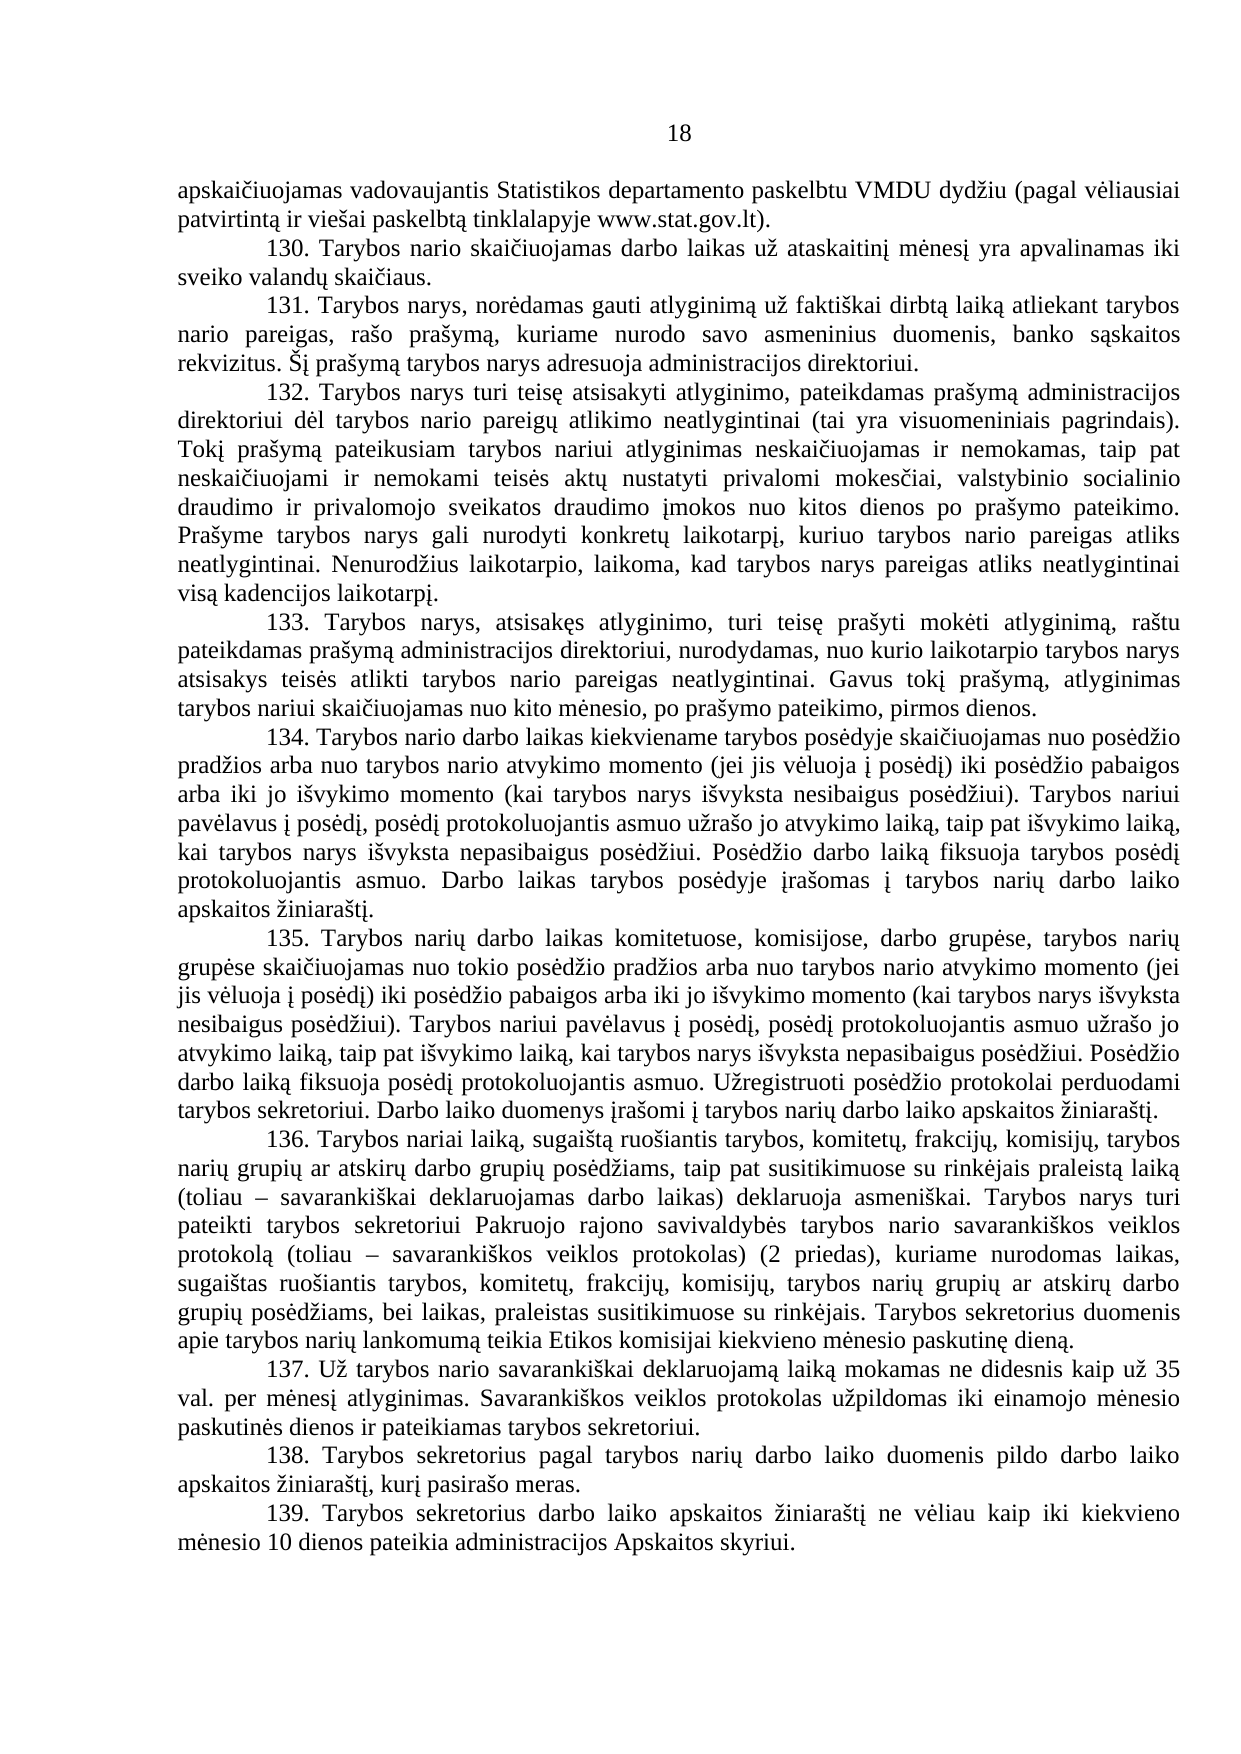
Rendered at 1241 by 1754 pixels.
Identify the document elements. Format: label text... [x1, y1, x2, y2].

text apskaičiuojamas vadovaujantis Statistikos departamento paskelbtu VMDU dydžiu (pagal vėliausiai patvirtintą ir viešai paskelbtą tinklalapyje www.stat.gov.lt). [177, 176, 1181, 233]
text 134. Tarybos nario darbo laikas kiekviename tarybos posėdyje skaičiuojamas nuo posėdžio pradžios arba nuo tarybos nario atvykimo momento (jei jis vėluoja į posėdį) iki posėdžio pabaigos arba iki jo išvykimo momento (kai tarybos narys išvyksta nesibaigus posėdžiui). Tarybos nariui pavėlavus į posėdį, posėdį protokoluojantis asmuo užrašo jo atvykimo laiką, taip pat išvykimo laiką, kai tarybos narys išvyksta nepasibaigus posėdžiui. Posėdžio darbo laiką fiksuoja tarybos posėdį protokoluojantis asmuo. Darbo laikas tarybos posėdyje įrašomas į tarybos narių darbo laiko apskaitos žiniaraštį. [177, 722, 1181, 923]
text 139. Tarybos sekretorius darbo laiko apskaitos žiniaraštį ne vėliau kaip iki kiekvieno mėnesio 10 dienos pateikia administracijos Apskaitos skyriui. [177, 1498, 1181, 1556]
text 132. Tarybos narys turi teisę atsisakyti atlyginimo, pateikdamas prašymą administracijos direktoriui dėl tarybos nario pareigų atlikimo neatlygintinai (tai yra visuomeniniais pagrindais). Tokį prašymą pateikusiam tarybos nariui atlyginimas neskaičiuojamas ir nemokamas, taip pat neskaičiuojami ir nemokami teisės aktų nustatyti privalomi mokesčiai, valstybinio socialinio draudimo ir privalomojo sveikatos draudimo įmokos nuo kitos dienos po prašymo pateikimo. Prašyme tarybos narys gali nurodyti konkretų laikotarpį, kuriuo tarybos nario pareigas atliks neatlygintinai. Nenurodžius laikotarpio, laikoma, kad tarybos narys pareigas atliks neatlygintinai visą kadencijos laikotarpį. [177, 377, 1181, 607]
text 136. Tarybos nariai laiką, sugaištą ruošiantis tarybos, komitetų, frakcijų, komisijų, tarybos narių grupių ar atskirų darbo grupių posėdžiams, taip pat susitikimuose su rinkėjais praleistą laiką (toliau – savarankiškai deklaruojamas darbo laikas) deklaruoja asmeniškai. Tarybos narys turi pateikti tarybos sekretoriui Pakruojo rajono savivaldybės tarybos nario savarankiškos veiklos protokolą (toliau – savarankiškos veiklos protokolas) (2 priedas), kuriame nurodomas laikas, sugaištas ruošiantis tarybos, komitetų, frakcijų, komisijų, tarybos narių grupių ar atskirų darbo grupių posėdžiams, bei laikas, praleistas susitikimuose su rinkėjais. Tarybos sekretorius duomenis apie tarybos narių lankomumą teikia Etikos komisijai kiekvieno mėnesio paskutinę dieną. [177, 1124, 1181, 1354]
text 130. Tarybos nario skaičiuojamas darbo laikas už ataskaitinį mėnesį yra apvalinamas iki sveiko valandų skaičiaus. [177, 233, 1181, 291]
text 137. Už tarybos nario savarankiškai deklaruojamą laiką mokamas ne didesnis kaip už 35 val. per mėnesį atlyginimas. Savarankiškos veiklos protokolas užpildomas iki einamojo mėnesio paskutinės dienos ir pateikiamas tarybos sekretoriui. [177, 1354, 1181, 1441]
text 135. Tarybos narių darbo laikas komitetuose, komisijose, darbo grupėse, tarybos narių grupėse skaičiuojamas nuo tokio posėdžio pradžios arba nuo tarybos nario atvykimo momento (jei jis vėluoja į posėdį) iki posėdžio pabaigos arba iki jo išvykimo momento (kai tarybos narys išvyksta nesibaigus posėdžiui). Tarybos nariui pavėlavus į posėdį, posėdį protokoluojantis asmuo užrašo jo atvykimo laiką, taip pat išvykimo laiką, kai tarybos narys išvyksta nepasibaigus posėdžiui. Posėdžio darbo laiką fiksuoja posėdį protokoluojantis asmuo. Užregistruoti posėdžio protokolai perduodami tarybos sekretoriui. Darbo laiko duomenys įrašomi į tarybos narių darbo laiko apskaitos žiniaraštį. [177, 923, 1181, 1124]
text 131. Tarybos narys, norėdamas gauti atlyginimą už faktiškai dirbtą laiką atliekant tarybos nario pareigas, rašo prašymą, kuriame nurodo savo asmeninius duomenis, banko sąskaitos rekvizitus. Šį prašymą tarybos narys adresuoja administracijos direktoriui. [177, 291, 1181, 377]
text 133. Tarybos narys, atsisakęs atlyginimo, turi teisę prašyti mokėti atlyginimą, raštu pateikdamas prašymą administracijos direktoriui, nurodydamas, nuo kurio laikotarpio tarybos narys atsisakys teisės atlikti tarybos nario pareigas neatlygintinai. Gavus tokį prašymą, atlyginimas tarybos nariui skaičiuojamas nuo kito mėnesio, po prašymo pateikimo, pirmos dienos. [177, 607, 1181, 722]
text 138. Tarybos sekretorius pagal tarybos narių darbo laiko duomenis pildo darbo laiko apskaitos žiniaraštį, kurį pasirašo meras. [177, 1441, 1181, 1498]
